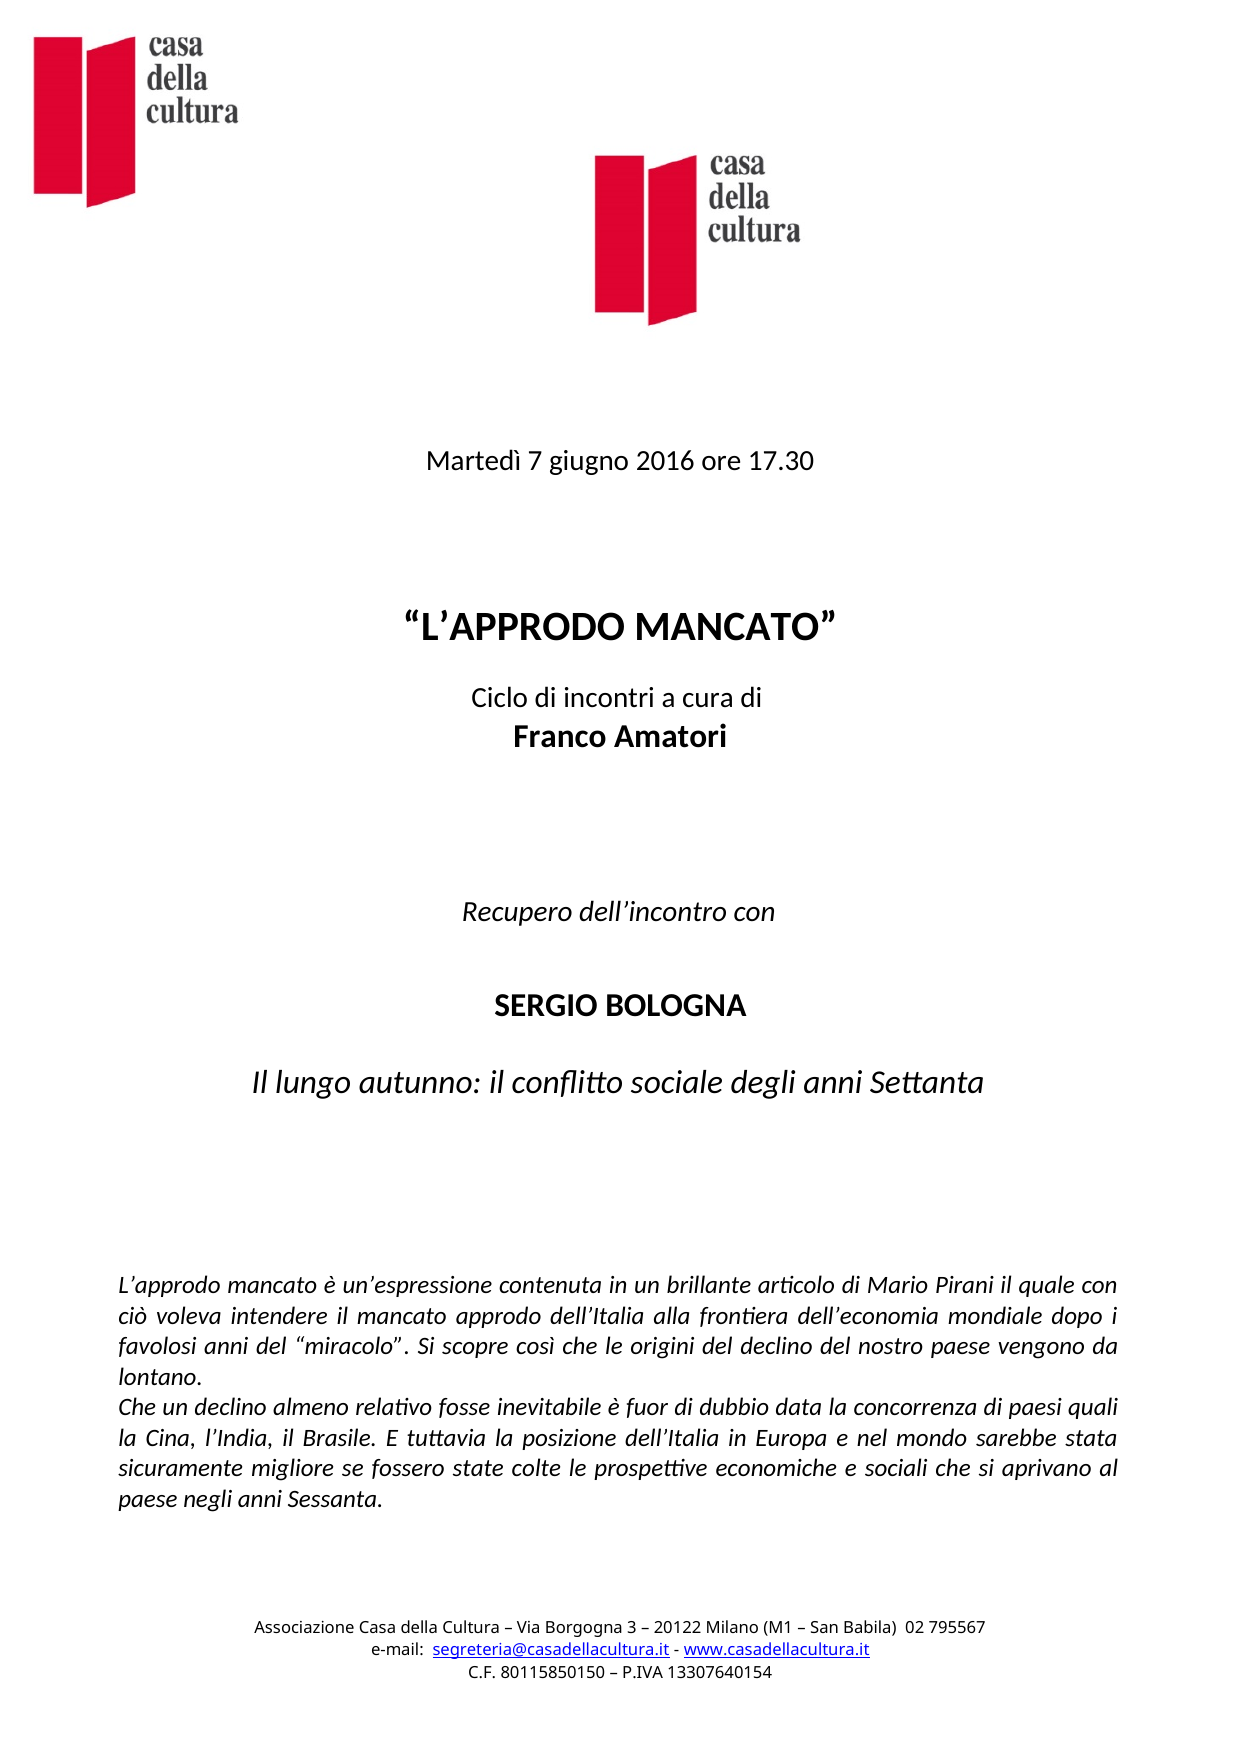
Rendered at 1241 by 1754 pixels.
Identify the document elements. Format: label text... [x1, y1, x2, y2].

text Recupero dell’incontro con [118, 893, 1122, 928]
text C.F. 80115850150 – P.IVA 13307640154 [118, 1661, 1122, 1683]
text Associazione Casa della Cultura – Via Borgogna 3 – 20122 Milano (M1 – San Babila) 02 795567 [118, 1615, 1122, 1638]
text L’approdo mancato è un’espressione contenuta in un brillante articolo di Mario Pirani il quale con ciò voleva intendere il mancato approdo dell’Italia alla frontiera dell’economia mondiale dopo i favolosi anni del “miracolo”. Si scopre così che le origini del declino del nostro paese vengono da lontano. [118, 1269, 1122, 1392]
text Martedì 7 giugno 2016 ore 17.30 [118, 442, 1122, 478]
text “L’APPRODO MANCATO” [118, 600, 1122, 651]
text e-mail: segreteria@casadellacultura.it - www.casadellacultura.it [118, 1638, 1122, 1661]
text Che un declino almeno relativo fosse inevitabile è fuor di dubbio data la concorrenza di paesi quali la Cina, l’India, il Brasile. E tuttavia la posizione dell’Italia in Europa e nel mondo sarebbe stata sicuramente migliore se fossero state colte le prospettive economiche e sociali che si aprivano al paese negli anni Sessanta. [118, 1392, 1122, 1514]
text SERGIO BOLOGNA [118, 984, 1122, 1025]
picture [0, 0, 265, 238]
text Franco Amatori [118, 714, 1122, 755]
picture [561, 118, 827, 356]
text Il lungo autunno: il conflitto sociale degli anni Settanta [118, 1061, 1122, 1101]
text Ciclo di incontri a cura di [118, 679, 1122, 714]
